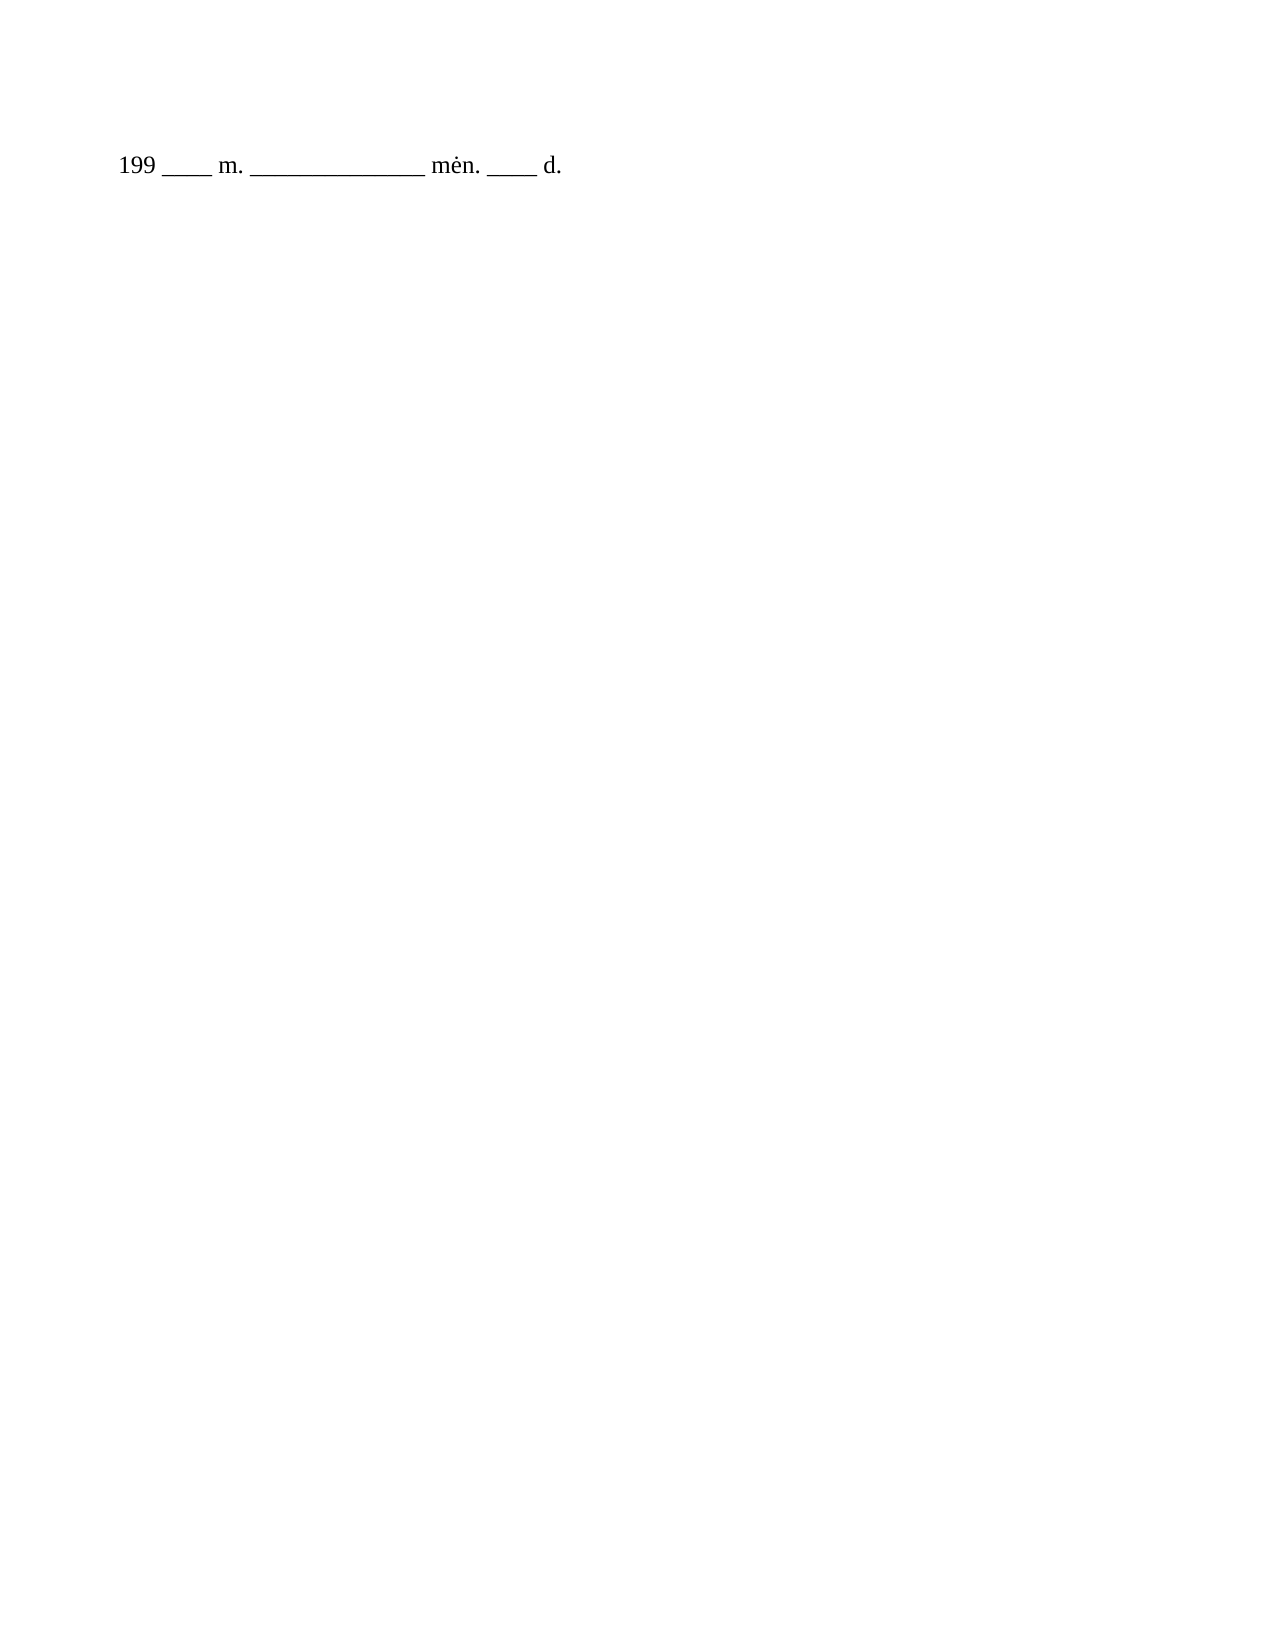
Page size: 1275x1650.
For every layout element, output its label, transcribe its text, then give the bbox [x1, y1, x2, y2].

text 199 ____ m. ______________ mėn. ____ d. [118, 150, 1157, 179]
